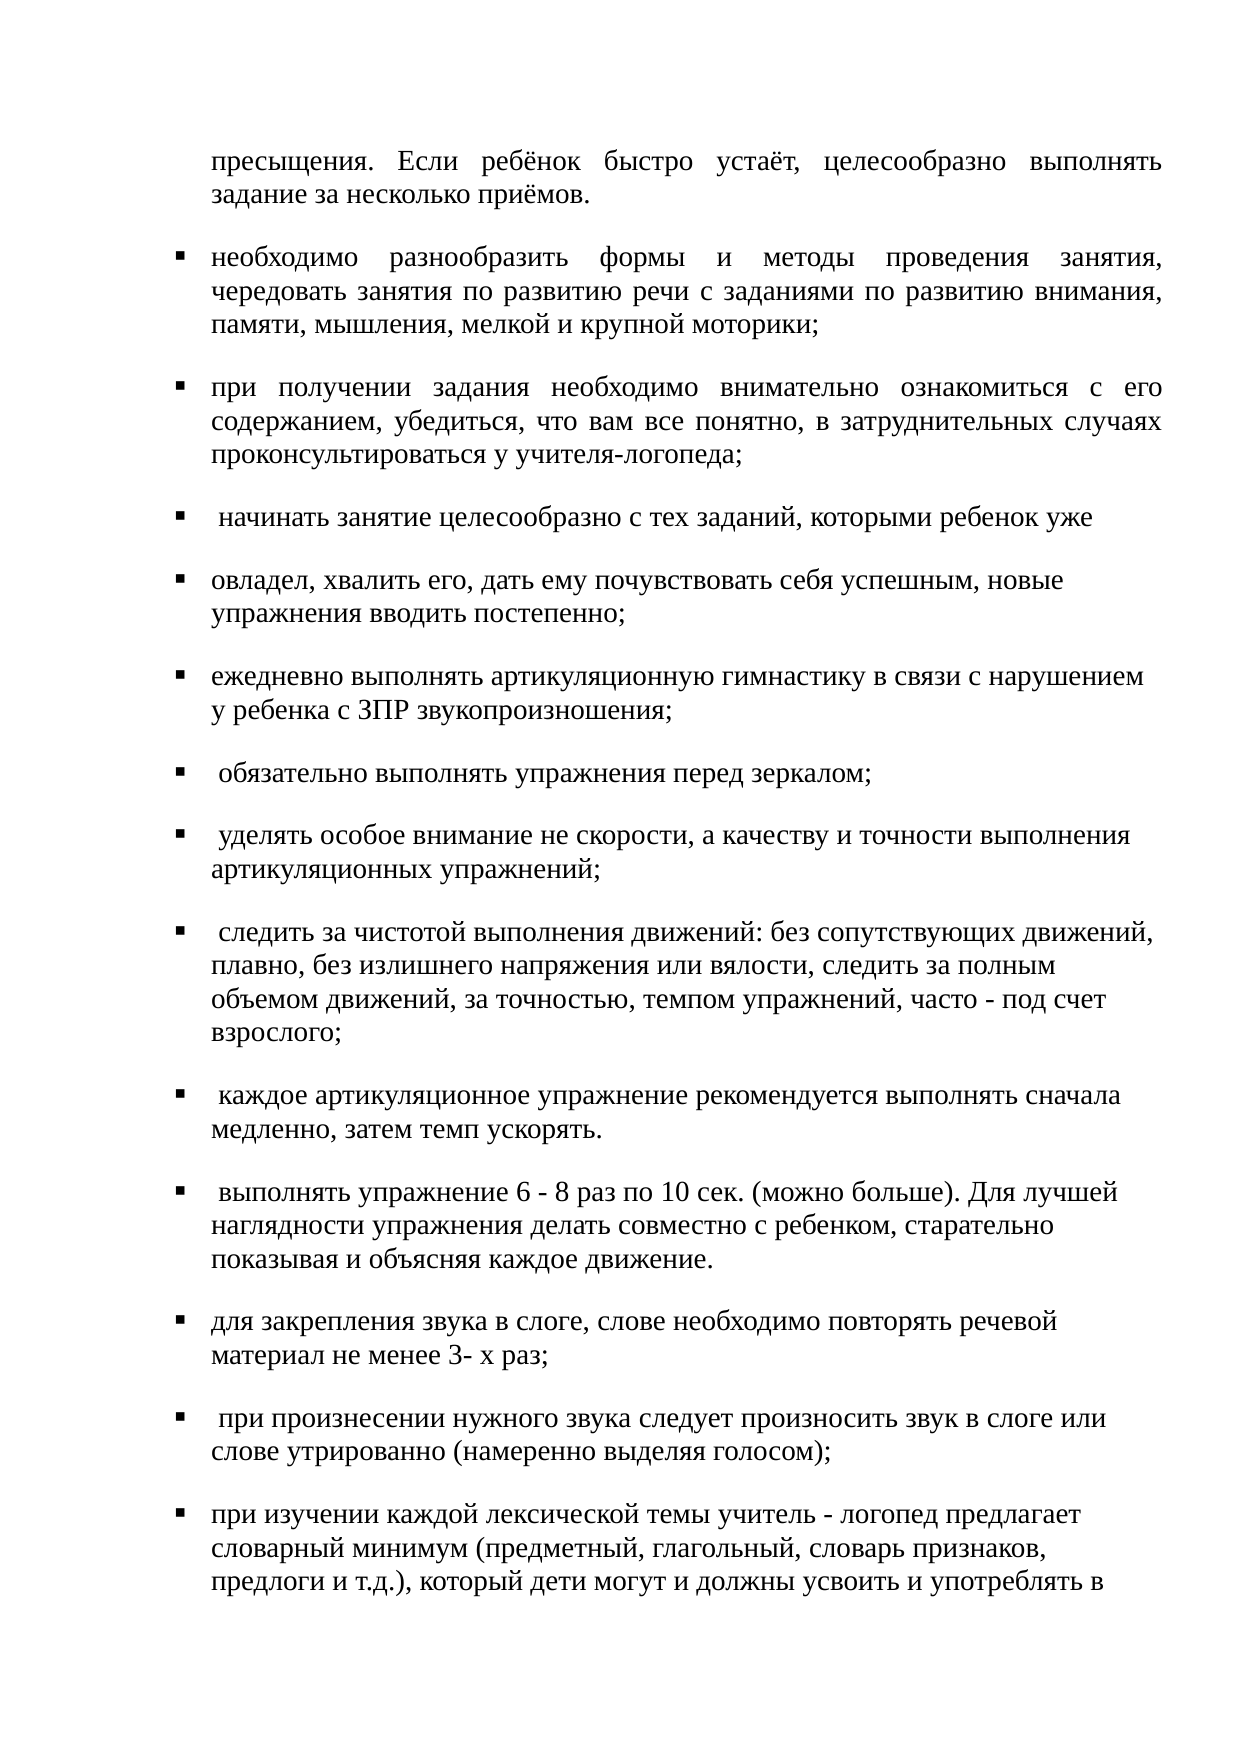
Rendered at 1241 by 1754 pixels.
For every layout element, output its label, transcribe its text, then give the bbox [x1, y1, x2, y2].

list следить за чистотой выполнения движений: без сопутствующих движений, плавно, без излишнего напряжения или вялости, следить за полным объемом движений, за точностью, темпом упражнений, часто - под счет взрослого; [173, 914, 1163, 1048]
list для закрепления звука в слоге, слове необходимо повторять речевой материал не менее 3- х раз; [173, 1303, 1163, 1371]
list при получении задания необходимо внимательно ознакомиться с его содержанием, убедиться, что вам все понятно, в затруднительных случаях проконсультироваться у учителя-логопеда; [173, 369, 1163, 470]
list овладел, хвалить его, дать ему почувствовать себя успешным, новые упражнения вводить постепенно; [173, 562, 1163, 629]
list каждое артикуляционное упражнение рекомендуется выполнять сначала медленно, затем темп ускорять. [173, 1077, 1163, 1144]
list уделять особое внимание не скорости, а качеству и точности выполнения артикуляционных упражнений; [173, 817, 1163, 885]
list выполнять упражнение 6 - 8 раз по 10 сек. (можно больше). Для лучшей наглядности упражнения делать совместно с ребенком, старательно показывая и объясняя каждое движение. [173, 1174, 1163, 1274]
list начинать занятие целесообразно с тех заданий, которыми ребенок уже [173, 499, 1163, 533]
list при произнесении нужного звука следует произносить звук в слоге или слове утрированно (намеренно выделяя голосом); [173, 1400, 1163, 1467]
list ежедневно выполнять артикуляционную гимнастику в связи с нарушением у ребенка с ЗПР звукопроизношения; [173, 658, 1163, 726]
list при изучении каждой лексической темы учитель - логопед предлагает словарный минимум (предметный, глагольный, словарь признаков, предлоги и т.д.), который дети могут и должны усвоить и употреблять в [173, 1496, 1163, 1597]
list обязательно выполнять упражнения перед зеркалом; [173, 755, 1163, 788]
list необходимо разнообразить формы и методы проведения занятия, чередовать занятия по развитию речи с заданиями по развитию внимания, памяти, мышления, мелкой и крупной моторики; [173, 239, 1163, 340]
list пресыщения. Если ребёнок быстро устаёт, целесообразно выполнять задание за несколько приёмов. [173, 143, 1163, 210]
